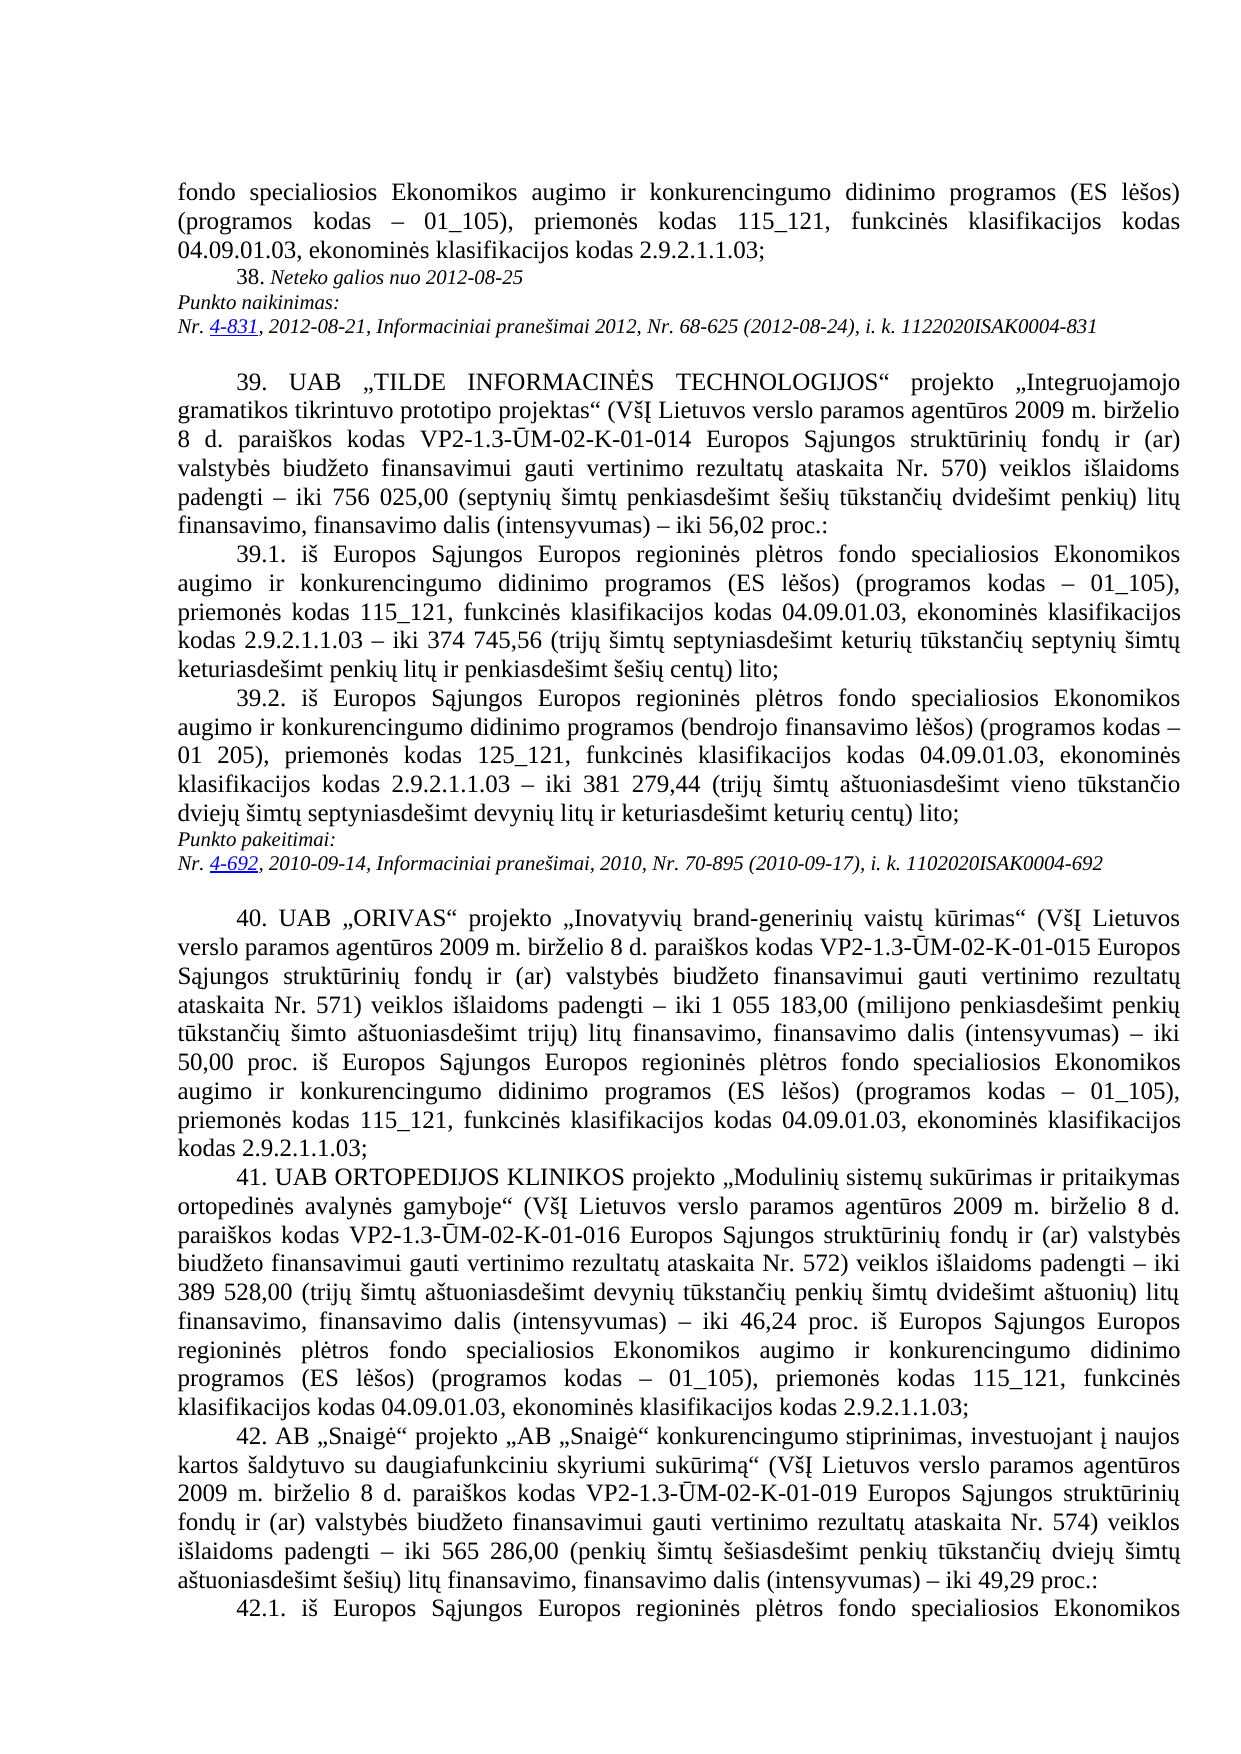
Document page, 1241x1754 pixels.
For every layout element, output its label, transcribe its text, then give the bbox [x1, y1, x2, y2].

text 39.2. iš Europos Sąjungos Europos regioninės plėtros fondo specialiosios Ekonomikos augimo ir konkurencingumo didinimo programos (bendrojo finansavimo lėšos) (programos kodas – 01 205), priemonės kodas 125_121, funkcinės klasifikacijos kodas 04.09.01.03, ekonominės klasifikacijos kodas 2.9.2.1.1.03 – iki 381 279,44 (trijų šimtų aštuoniasdešimt vieno tūkstančio dviejų šimtų septyniasdešimt devynių litų ir keturiasdešimt keturių centų) lito; [177, 683, 1181, 827]
text 40. UAB „ORIVAS“ projekto „Inovatyvių brand-generinių vaistų kūrimas“ (VšĮ Lietuvos verslo paramos agentūros 2009 m. birželio 8 d. paraiškos kodas VP2-1.3-ŪM-02-K-01-015 Europos Sąjungos struktūrinių fondų ir (ar) valstybės biudžeto finansavimui gauti vertinimo rezultatų ataskaita Nr. 571) veiklos išlaidoms padengti – iki 1 055 183,00 (milijono penkiasdešimt penkių tūkstančių šimto aštuoniasdešimt trijų) litų finansavimo, finansavimo dalis (intensyvumas) – iki 50,00 proc. iš Europos Sąjungos Europos regioninės plėtros fondo specialiosios Ekonomikos augimo ir konkurencingumo didinimo programos (ES lėšos) (programos kodas – 01_105), priemonės kodas 115_121, funkcinės klasifikacijos kodas 04.09.01.03, ekonominės klasifikacijos kodas 2.9.2.1.1.03; [177, 903, 1181, 1162]
text 41. UAB ORTOPEDIJOS KLINIKOS projekto „Modulinių sistemų sukūrimas ir pritaikymas ortopedinės avalynės gamyboje“ (VšĮ Lietuvos verslo paramos agentūros 2009 m. birželio 8 d. paraiškos kodas VP2-1.3-ŪM-02-K-01-016 Europos Sąjungos struktūrinių fondų ir (ar) valstybės biudžeto finansavimui gauti vertinimo rezultatų ataskaita Nr. 572) veiklos išlaidoms padengti – iki 389 528,00 (trijų šimtų aštuoniasdešimt devynių tūkstančių penkių šimtų dvidešimt aštuonių) litų finansavimo, finansavimo dalis (intensyvumas) – iki 46,24 proc. iš Europos Sąjungos Europos regioninės plėtros fondo specialiosios Ekonomikos augimo ir konkurencingumo didinimo programos (ES lėšos) (programos kodas – 01_105), priemonės kodas 115_121, funkcinės klasifikacijos kodas 04.09.01.03, ekonominės klasifikacijos kodas 2.9.2.1.1.03; [177, 1162, 1181, 1421]
text Nr. 4-831, 2012-08-21, Informaciniai pranešimai 2012, Nr. 68-625 (2012-08-24), i. k. 1122020ISAK0004-831 [177, 314, 1181, 338]
text Punkto naikinimas: [177, 290, 1181, 314]
text Punkto pakeitimai: [177, 827, 1181, 851]
text 42.1. iš Europos Sąjungos Europos regioninės plėtros fondo specialiosios Ekonomikos [177, 1593, 1181, 1622]
text 42. AB „Snaigė“ projekto „AB „Snaigė“ konkurencingumo stiprinimas, investuojant į naujos kartos šaldytuvo su daugiafunkciniu skyriumi sukūrimą“ (VšĮ Lietuvos verslo paramos agentūros 2009 m. birželio 8 d. paraiškos kodas VP2-1.3-ŪM-02-K-01-019 Europos Sąjungos struktūrinių fondų ir (ar) valstybės biudžeto finansavimui gauti vertinimo rezultatų ataskaita Nr. 574) veiklos išlaidoms padengti – iki 565 286,00 (penkių šimtų šešiasdešimt penkių tūkstančių dviejų šimtų aštuoniasdešimt šešių) litų finansavimo, finansavimo dalis (intensyvumas) – iki 49,29 proc.: [177, 1421, 1181, 1593]
text fondo specialiosios Ekonomikos augimo ir konkurencingumo didinimo programos (ES lėšos) (programos kodas – 01_105), priemonės kodas 115_121, funkcinės klasifikacijos kodas 04.09.01.03, ekonominės klasifikacijos kodas 2.9.2.1.1.03; [177, 177, 1181, 263]
text 39. UAB „TILDE INFORMACINĖS TECHNOLOGIJOS“ projekto „Integruojamojo gramatikos tikrintuvo prototipo projektas“ (VšĮ Lietuvos verslo paramos agentūros 2009 m. birželio 8 d. paraiškos kodas VP2-1.3-ŪM-02-K-01-014 Europos Sąjungos struktūrinių fondų ir (ar) valstybės biudžeto finansavimui gauti vertinimo rezultatų ataskaita Nr. 570) veiklos išlaidoms padengti – iki 756 025,00 (septynių šimtų penkiasdešimt šešių tūkstančių dvidešimt penkių) litų finansavimo, finansavimo dalis (intensyvumas) – iki 56,02 proc.: [177, 367, 1181, 539]
text 39.1. iš Europos Sąjungos Europos regioninės plėtros fondo specialiosios Ekonomikos augimo ir konkurencingumo didinimo programos (ES lėšos) (programos kodas – 01_105), priemonės kodas 115_121, funkcinės klasifikacijos kodas 04.09.01.03, ekonominės klasifikacijos kodas 2.9.2.1.1.03 – iki 374 745,56 (trijų šimtų septyniasdešimt keturių tūkstančių septynių šimtų keturiasdešimt penkių litų ir penkiasdešimt šešių centų) lito; [177, 539, 1181, 683]
text 38. Neteko galios nuo 2012-08-25 [177, 263, 1181, 290]
text Nr. 4-692, 2010-09-14, Informaciniai pranešimai, 2010, Nr. 70-895 (2010-09-17), i. k. 1102020ISAK0004-692 [177, 851, 1181, 875]
